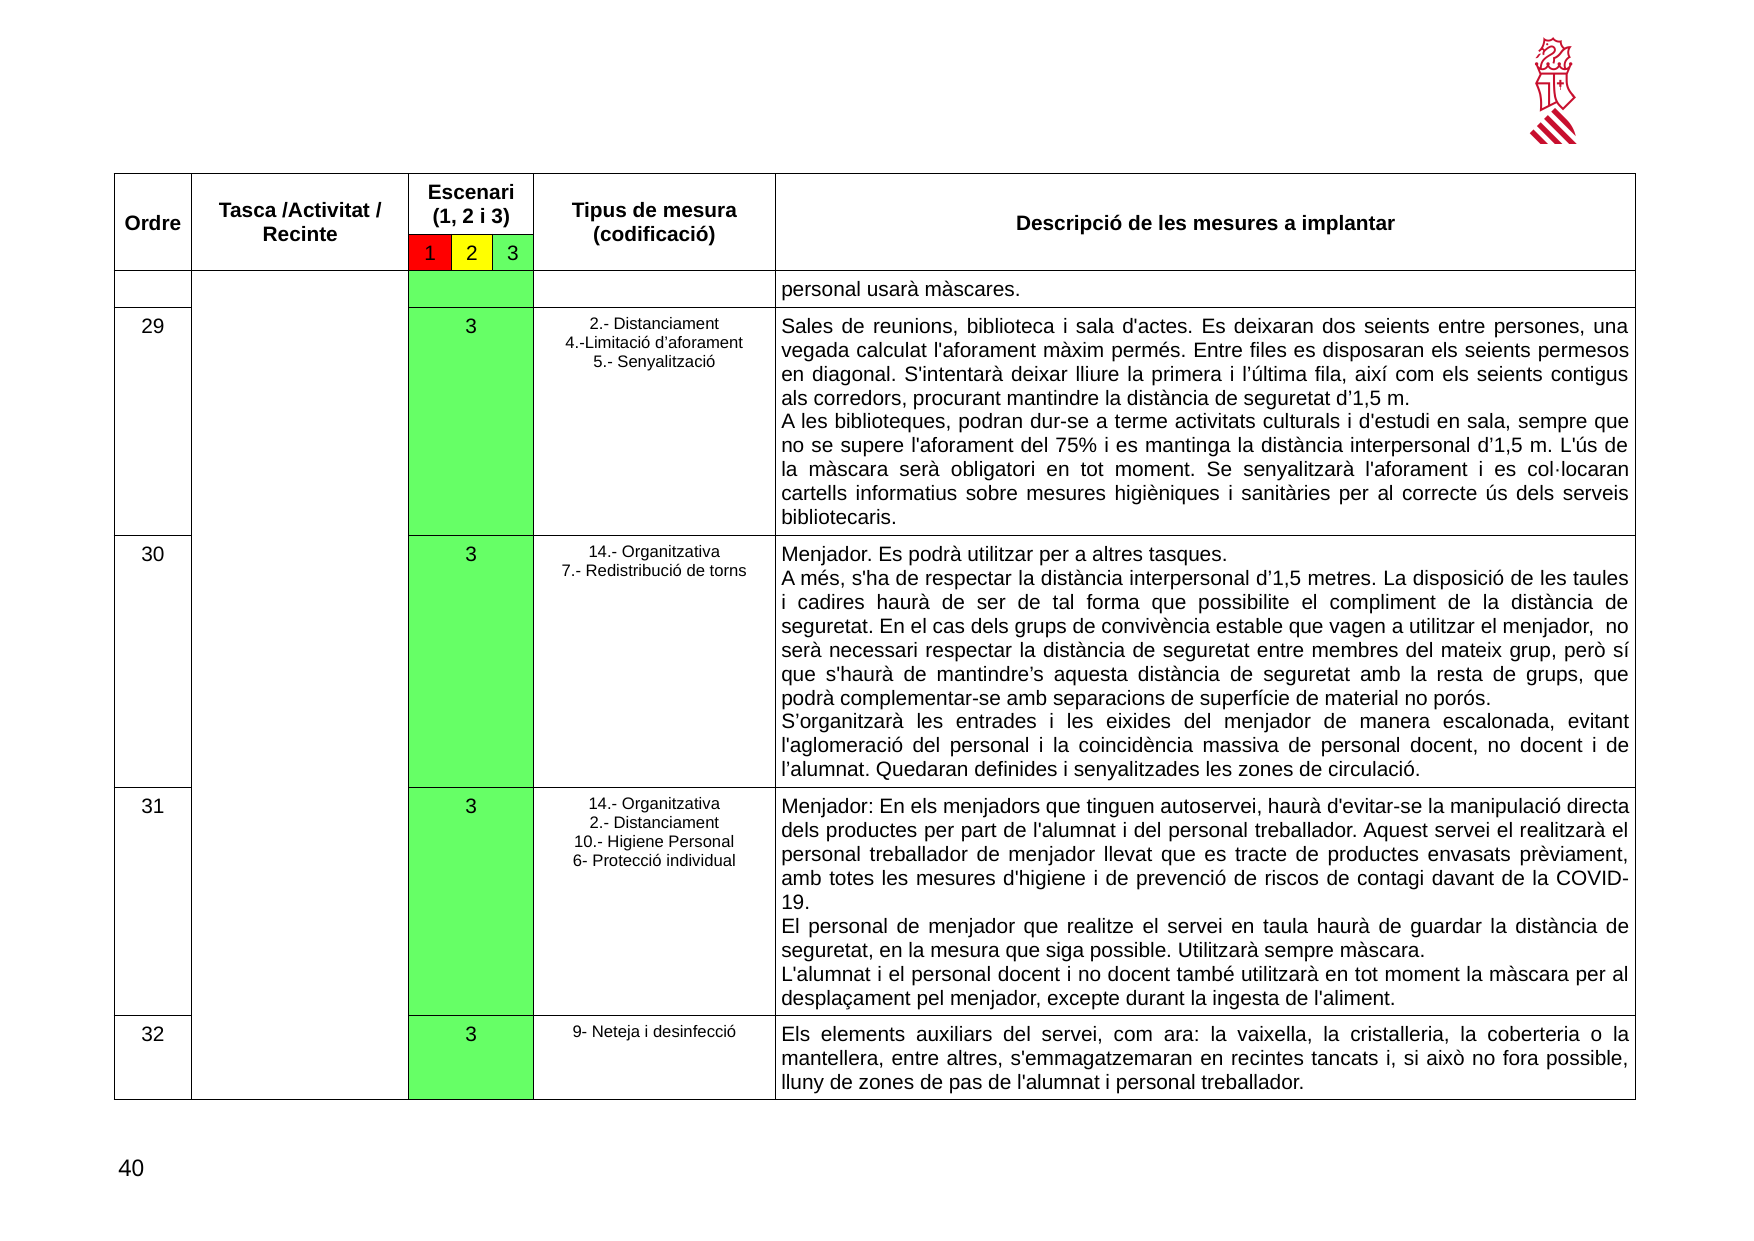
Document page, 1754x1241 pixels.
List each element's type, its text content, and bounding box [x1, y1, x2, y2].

table_cell 3 [493, 235, 533, 270]
table_cell [115, 271, 191, 307]
table_cell 29 [115, 308, 191, 535]
table_cell [534, 271, 775, 307]
table_header Tasca /Activitat / Recinte [192, 174, 408, 270]
table_cell 30 [115, 536, 191, 787]
table_cell [192, 271, 408, 1099]
table_cell Menjador: En els menjadors que tinguen autoservei, haurà d'evitar-se la manipulació directa dels productes per part de l'alumnat i del personal treballador. Aquest servei el realitzarà el personal treballador de menjador llevat que es tracte de productes envasats prèviament, amb totes les mesures d'higiene i de prevenció de riscos de contagi davant de la COVID-19. El personal de menjador que realitze el servei en taula haurà de guardar la distància de seguretat, en la mesura que siga possible. Utilitzarà sempre màscara. L'alumnat i el personal docent i no docent també utilitzarà en tot moment la màscara per al desplaçament pel menjador, excepte durant la ingesta de l'aliment. [776, 788, 1635, 1015]
table_cell 3 [409, 788, 533, 1015]
table_header Descripció de les mesures a implantar [776, 174, 1635, 270]
table_cell 9- Neteja i desinfecció [534, 1016, 775, 1099]
picture [1529, 37, 1577, 144]
table_cell 31 [115, 788, 191, 1015]
table_header Escenari (1, 2 i 3) [409, 174, 533, 234]
table_cell 14.- Organitzativa 7.- Redistribució de torns [534, 536, 775, 787]
table_cell 1 [409, 235, 451, 270]
table_cell 2 [452, 235, 492, 270]
table_cell Menjador. Es podrà utilitzar per a altres tasques. A més, s'ha de respectar la distància interpersonal d’1,5 metres. La disposició de les taules i cadires haurà de ser de tal forma que possibilite el compliment de la distància de seguretat. En el cas dels grups de convivència estable que vagen a utilitzar el menjador, no serà necessari respectar la distància de seguretat entre membres del mateix grup, però sí que s'haurà de mantindre’s aquesta distància de seguretat amb la resta de grups, que podrà complementar-se amb separacions de superfície de material no porós. S’organitzarà les entrades i les eixides del menjador de manera escalonada, evitant l'aglomeració del personal i la coincidència massiva de personal docent, no docent i de l’alumnat. Quedaran definides i senyalitzades les zones de circulació. [776, 536, 1635, 787]
table_header Ordre [115, 174, 191, 270]
table_cell [409, 271, 533, 307]
table_cell 14.- Organitzativa 2.- Distanciament 10.- Higiene Personal 6- Protecció individual [534, 788, 775, 1015]
table_cell personal usarà màscares. [776, 271, 1635, 307]
table_cell 3 [409, 308, 533, 535]
table_header Tipus de mesura (codificació) [534, 174, 775, 270]
table_cell Els elements auxiliars del servei, com ara: la vaixella, la cristalleria, la coberteria o la mantellera, entre altres, s'emmagatzemaran en recintes tancats i, si això no fora possible, lluny de zones de pas de l'alumnat i personal treballador. [776, 1016, 1635, 1099]
table_cell 2.- Distanciament 4.-Limitació d’aforament 5.- Senyalització [534, 308, 775, 535]
table_cell 3 [409, 1016, 533, 1099]
table_cell 3 [409, 536, 533, 787]
table_cell Sales de reunions, biblioteca i sala d'actes. Es deixaran dos seients entre persones, una vegada calculat l'aforament màxim permés. Entre files es disposaran els seients permesos en diagonal. S'intentarà deixar lliure la primera i l’última fila, així com els seients contigus als corredors, procurant mantindre la distància de seguretat d’1,5 m. A les biblioteques, podran dur-se a terme activitats culturals i d'estudi en sala, sempre que no se supere l'aforament del 75% i es mantinga la distància interpersonal d’1,5 m. L'ús de la màscara serà obligatori en tot moment. Se senyalitzarà l'aforament i es col·locaran cartells informatius sobre mesures higièniques i sanitàries per al correcte ús dels serveis bibliotecaris. [776, 308, 1635, 535]
table_cell 32 [115, 1016, 191, 1099]
